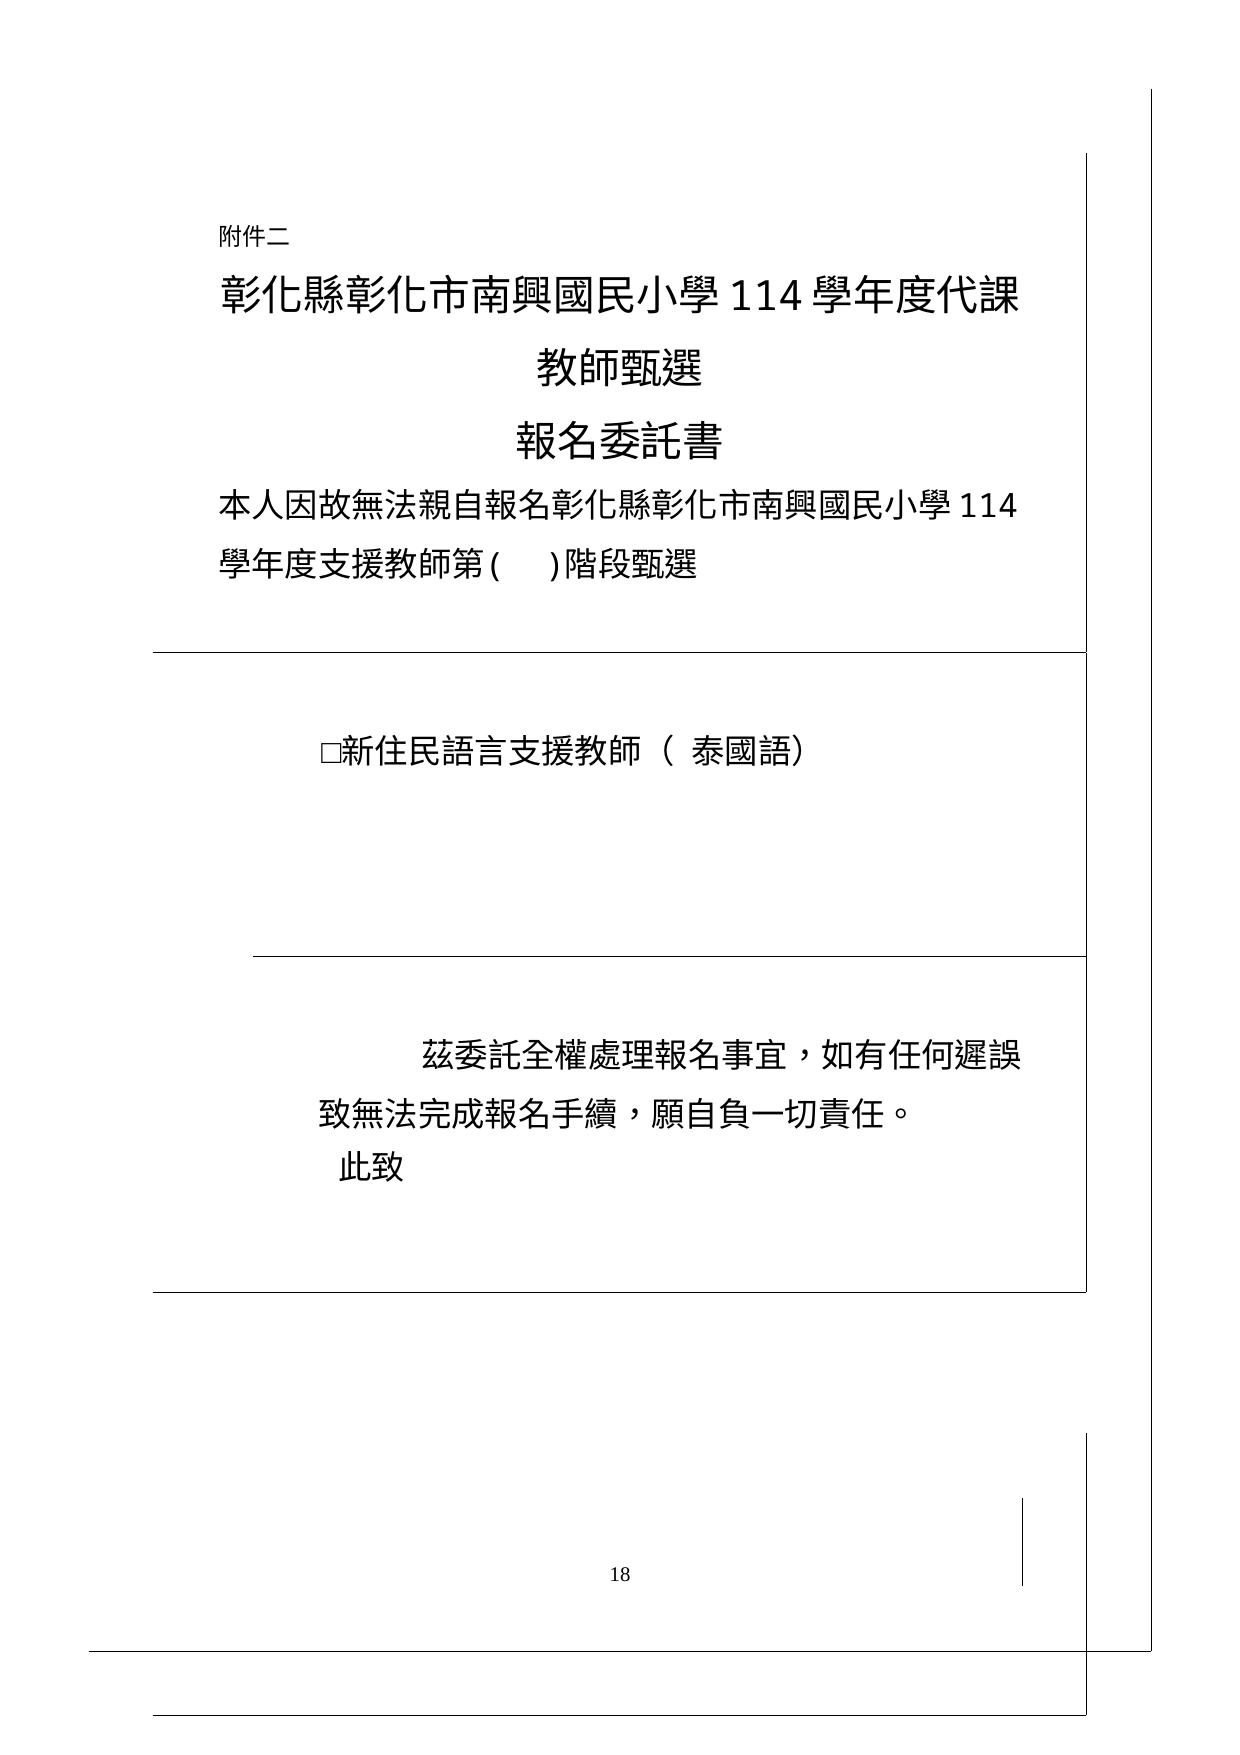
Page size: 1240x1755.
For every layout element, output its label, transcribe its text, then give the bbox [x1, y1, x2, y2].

text 報名委託書 [153, 398, 1086, 471]
text 本人因故無法親自報名彰化縣彰化市南興國民小學114學年度支援教師第( )階段甄選 [153, 471, 1086, 652]
text 附件二 [153, 153, 1086, 252]
text 彰化縣彰化市南興國民小學114學年度代課教師甄選 [153, 252, 1086, 398]
text □新住民語言支援教師（ 泰國語） [253, 652, 1086, 775]
text 此致 [153, 1138, 1086, 1190]
text 茲委託全權處理報名事宜，如有任何遲誤致無法完成報名手續，願自負一切責任。 [153, 957, 1086, 1138]
